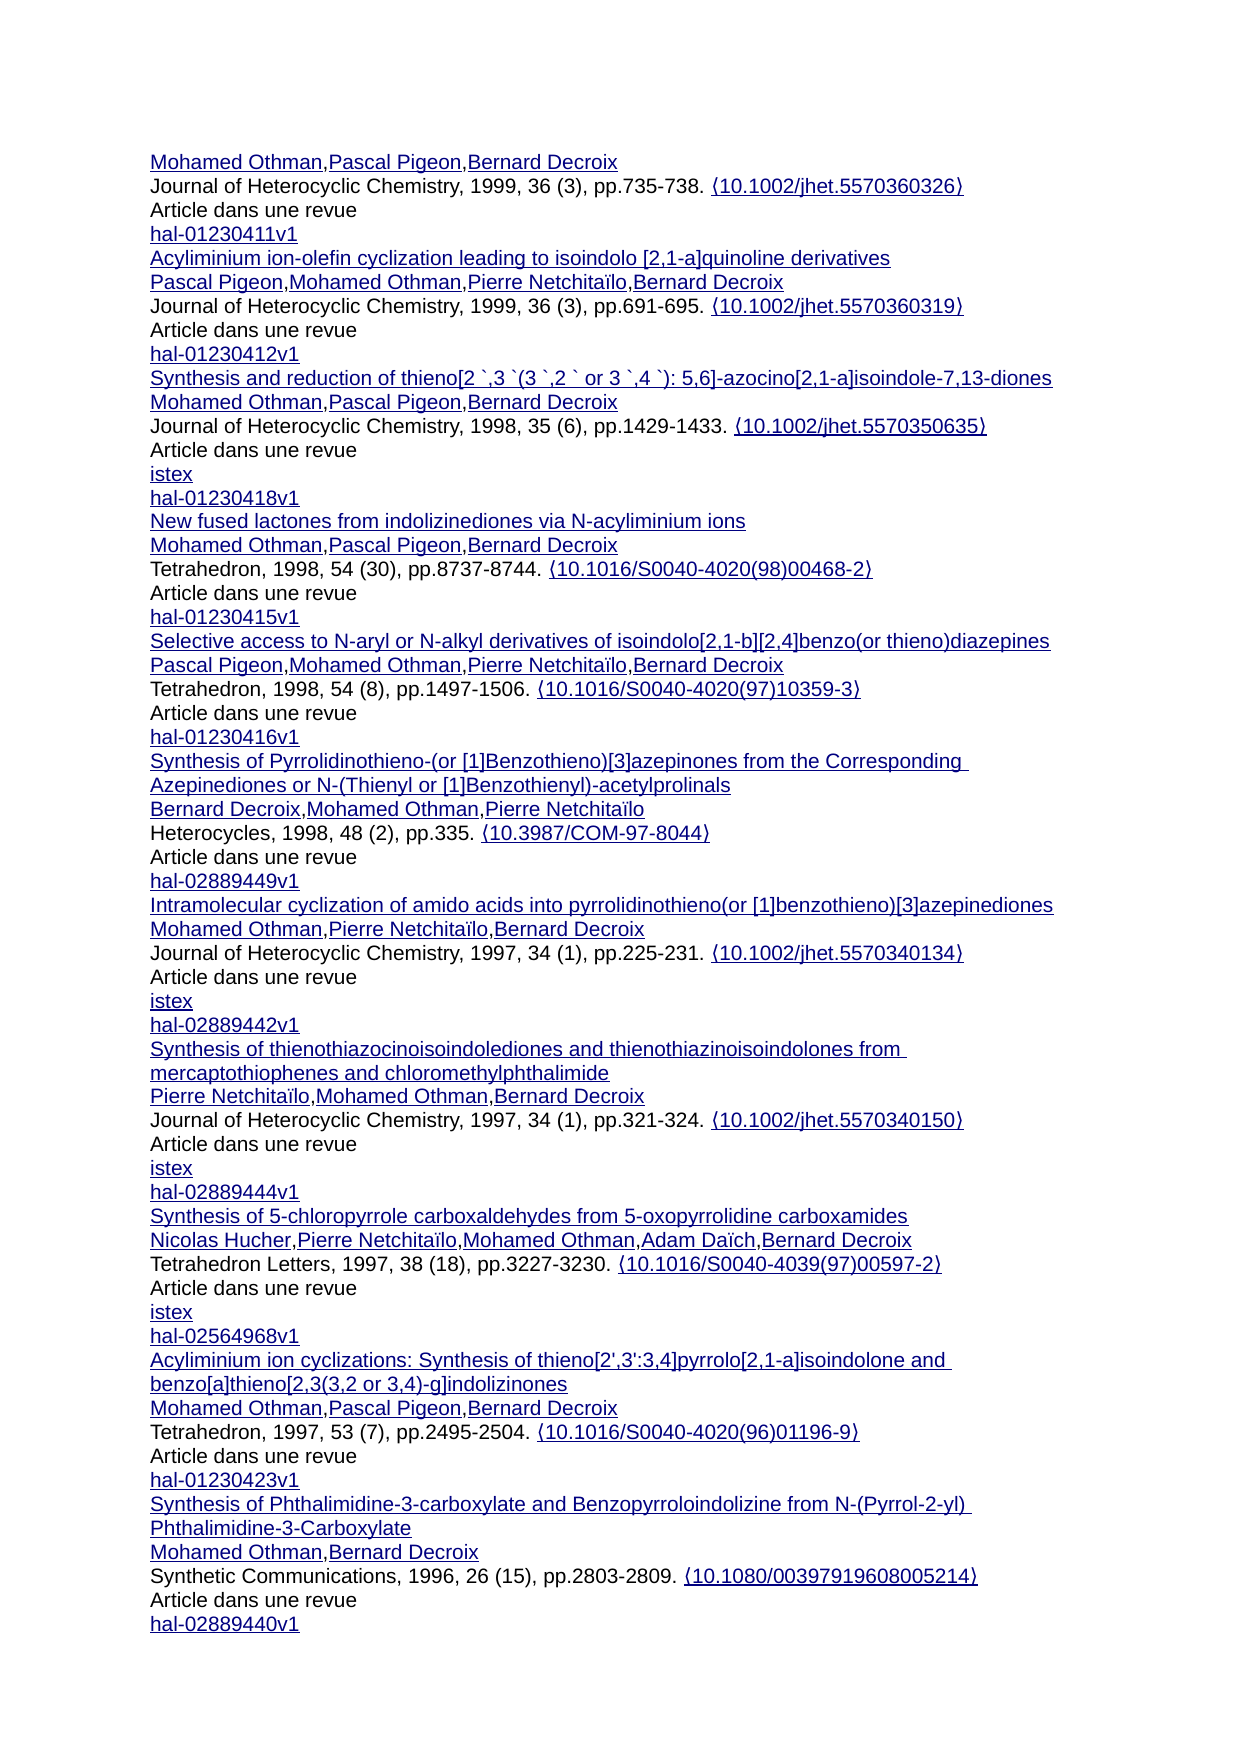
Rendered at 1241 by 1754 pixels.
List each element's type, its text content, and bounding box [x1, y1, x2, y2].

table_cell Mohamed Othman,Pascal Pigeon,Bernard Decroix Journal of Heterocyclic Chemistry, 1999, 36 (3), pp.735-738. ⟨10.1002/jhet.5570360326⟩ Article dans une revue hal-01230411v1 [150, 150, 1090, 246]
table_cell Synthesis and reduction of thieno[2 `,3 `(3 `,2 ` or 3 `,4 `): 5,6]-azocino[2,1-a]isoindole-7,13-diones Mohamed Othman,Pascal Pigeon,Bernard Decroix Journal of Heterocyclic Chemistry, 1998, 35 (6), pp.1429-1433. ⟨10.1002/jhet.5570350635⟩ Article dans une revue istex hal-01230418v1 [150, 366, 1090, 509]
table_cell Intramolecular cyclization of amido acids into pyrrolidinothieno(or [1]benzothieno)[3]azepinediones Mohamed Othman,Pierre Netchitaïlo,Bernard Decroix Journal of Heterocyclic Chemistry, 1997, 34 (1), pp.225-231. ⟨10.1002/jhet.5570340134⟩ Article dans une revue istex hal-02889442v1 [150, 893, 1090, 1036]
table_cell Synthesis of Pyrrolidinothieno-(or [1]Benzothieno)[3]azepinones from the Corresponding Azepinediones or N-(Thienyl or [1]Benzothienyl)-acetylprolinals Bernard Decroix,Mohamed Othman,Pierre Netchitaïlo Heterocycles, 1998, 48 (2), pp.335. ⟨10.3987/COM-97-8044⟩ Article dans une revue hal-02889449v1 [150, 749, 1090, 893]
table_cell Synthesis of 5-chloropyrrole carboxaldehydes from 5-oxopyrrolidine carboxamides Nicolas Hucher,Pierre Netchitaïlo,Mohamed Othman,Adam Daïch,Bernard Decroix Tetrahedron Letters, 1997, 38 (18), pp.3227-3230. ⟨10.1016/S0040-4039(97)00597-2⟩ Article dans une revue istex hal-02564968v1 [150, 1204, 1090, 1348]
table_cell Selective access to N-aryl or N-alkyl derivatives of isoindolo[2,1-b][2,4]benzo(or thieno)diazepines Pascal Pigeon,Mohamed Othman,Pierre Netchitaïlo,Bernard Decroix Tetrahedron, 1998, 54 (8), pp.1497-1506. ⟨10.1016/S0040-4020(97)10359-3⟩ Article dans une revue hal-01230416v1 [150, 629, 1090, 749]
table_cell New fused lactones from indolizinediones via N-acyliminium ions Mohamed Othman,Pascal Pigeon,Bernard Decroix Tetrahedron, 1998, 54 (30), pp.8737-8744. ⟨10.1016/S0040-4020(98)00468-2⟩ Article dans une revue hal-01230415v1 [150, 509, 1090, 629]
table_cell Acyliminium ion cyclizations: Synthesis of thieno[2',3':3,4]pyrrolo[2,1-a]isoindolone and benzo[a]thieno[2,3(3,2 or 3,4)-g]indolizinones Mohamed Othman,Pascal Pigeon,Bernard Decroix Tetrahedron, 1997, 53 (7), pp.2495-2504. ⟨10.1016/S0040-4020(96)01196-9⟩ Article dans une revue hal-01230423v1 [150, 1348, 1090, 1492]
table_cell Synthesis of thienothiazocinoisoindolediones and thienothiazinoisoindolones from mercaptothiophenes and chloromethylphthalimide Pierre Netchitaïlo,Mohamed Othman,Bernard Decroix Journal of Heterocyclic Chemistry, 1997, 34 (1), pp.321-324. ⟨10.1002/jhet.5570340150⟩ Article dans une revue istex hal-02889444v1 [150, 1036, 1090, 1204]
table_cell Acyliminium ion-olefin cyclization leading to isoindolo [2,1-a]quinoline derivatives Pascal Pigeon,Mohamed Othman,Pierre Netchitaïlo,Bernard Decroix Journal of Heterocyclic Chemistry, 1999, 36 (3), pp.691-695. ⟨10.1002/jhet.5570360319⟩ Article dans une revue hal-01230412v1 [150, 246, 1090, 366]
table_cell Synthesis of Phthalimidine-3-carboxylate and Benzopyrroloindolizine from N-(Pyrrol-2-yl) Phthalimidine-3-Carboxylate Mohamed Othman,Bernard Decroix Synthetic Communications, 1996, 26 (15), pp.2803-2809. ⟨10.1080/00397919608005214⟩ Article dans une revue hal-02889440v1 [150, 1492, 1090, 1635]
